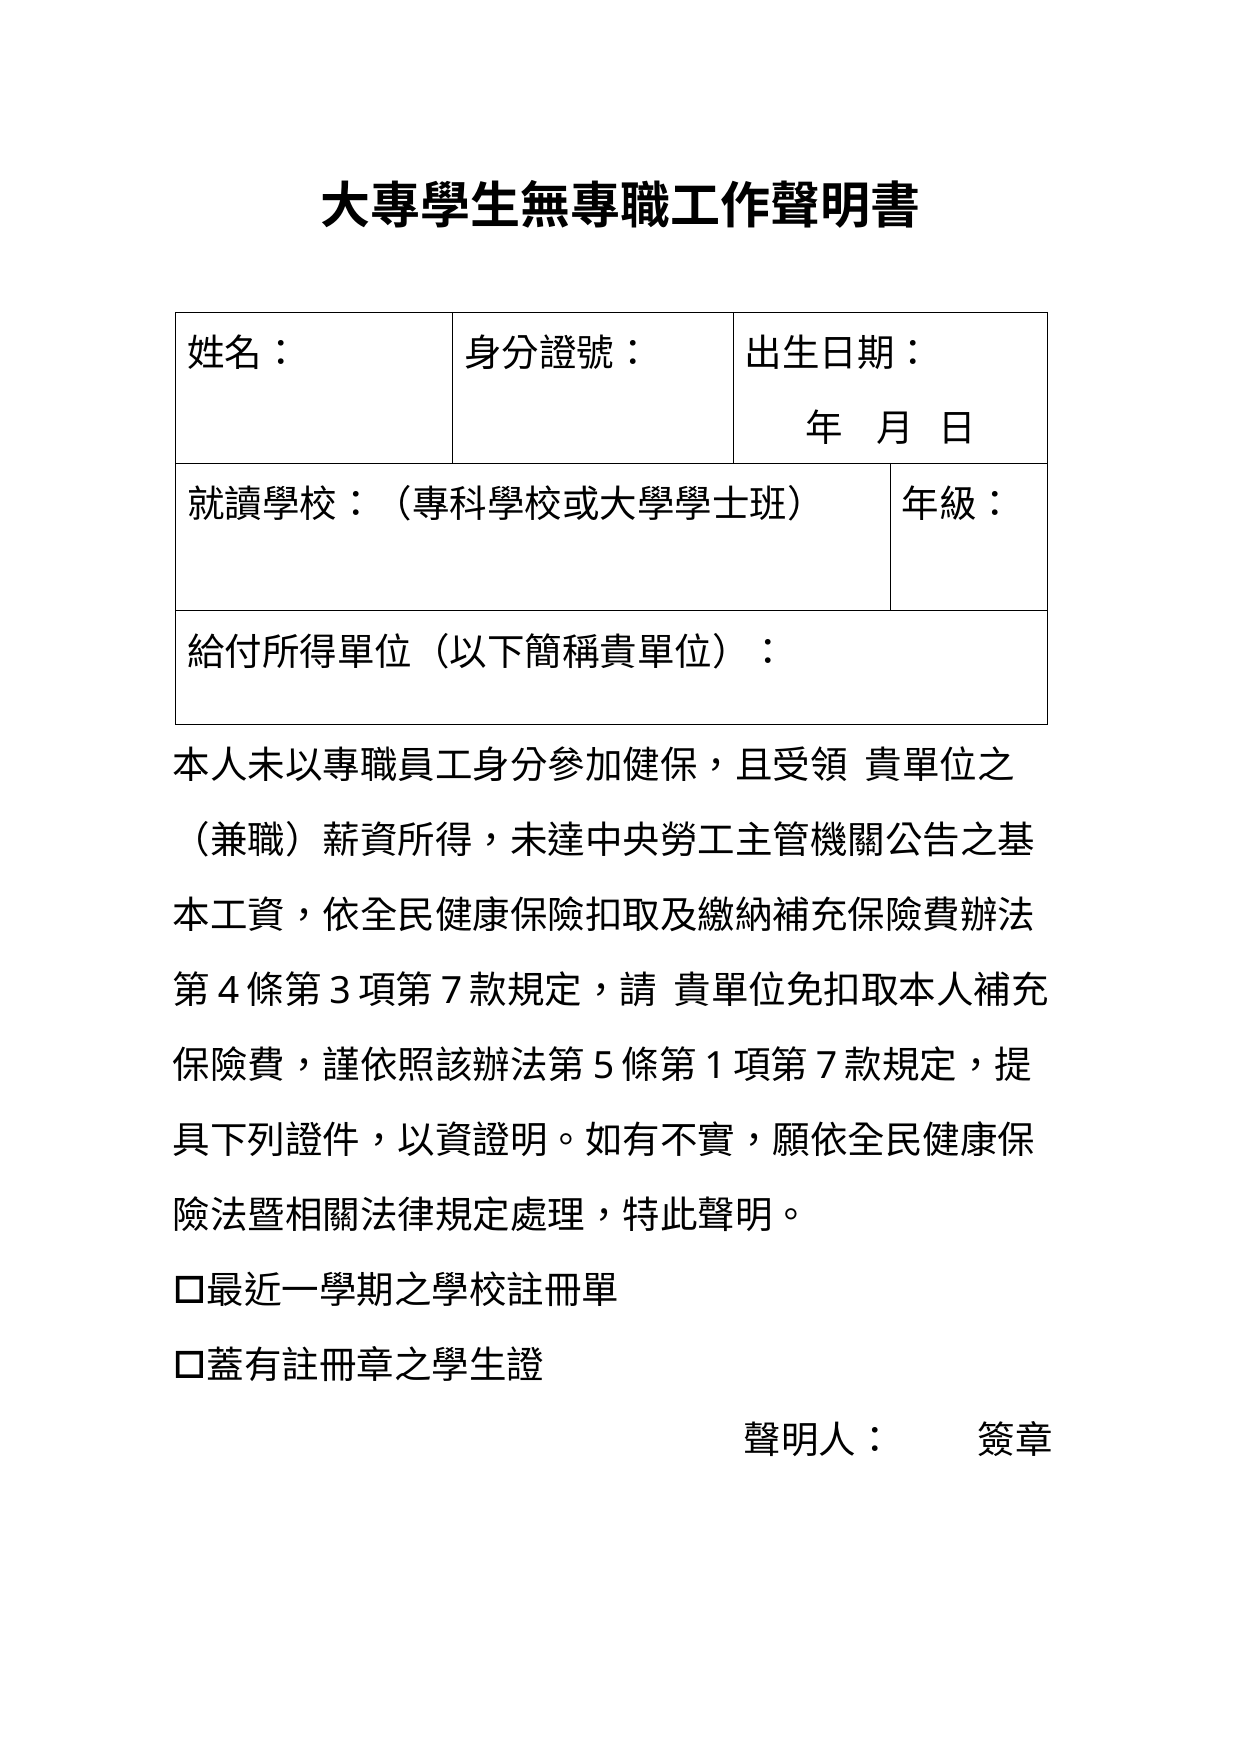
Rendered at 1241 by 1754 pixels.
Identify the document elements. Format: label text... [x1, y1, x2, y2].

text 大專學生無專職工作聲明書 [187, 164, 1053, 239]
text 本人未以專職員工身分參加健保，且受領 貴單位之（兼職）薪資所得，未達中央勞工主管機關公告之基本工資，依全民健康保險扣取及繳納補充保險費辦法第4條第3項第7款規定，請 貴單位免扣取本人補充保險費，謹依照該辦法第5條第1項第7款規定，提具下列證件，以資證明。如有不實，願依全民健康保險法暨相關法律規定處理，特此聲明。 最近一學期之學校註冊單 [173, 725, 1053, 1325]
table_cell 給付所得單位（以下簡稱貴單位）： [176, 611, 1047, 724]
table_cell 就讀學校：（專科學校或大學學士班） [176, 464, 890, 610]
table_cell 年級： [891, 464, 1047, 610]
text 聲明人： 簽章 [187, 1400, 1053, 1475]
table_header 出生日期： 年 月 日 [734, 313, 1047, 463]
text 蓋有註冊章之學生證 [173, 1325, 1053, 1400]
table_header 姓名： [176, 313, 452, 463]
table_header 身分證號： [453, 313, 733, 463]
